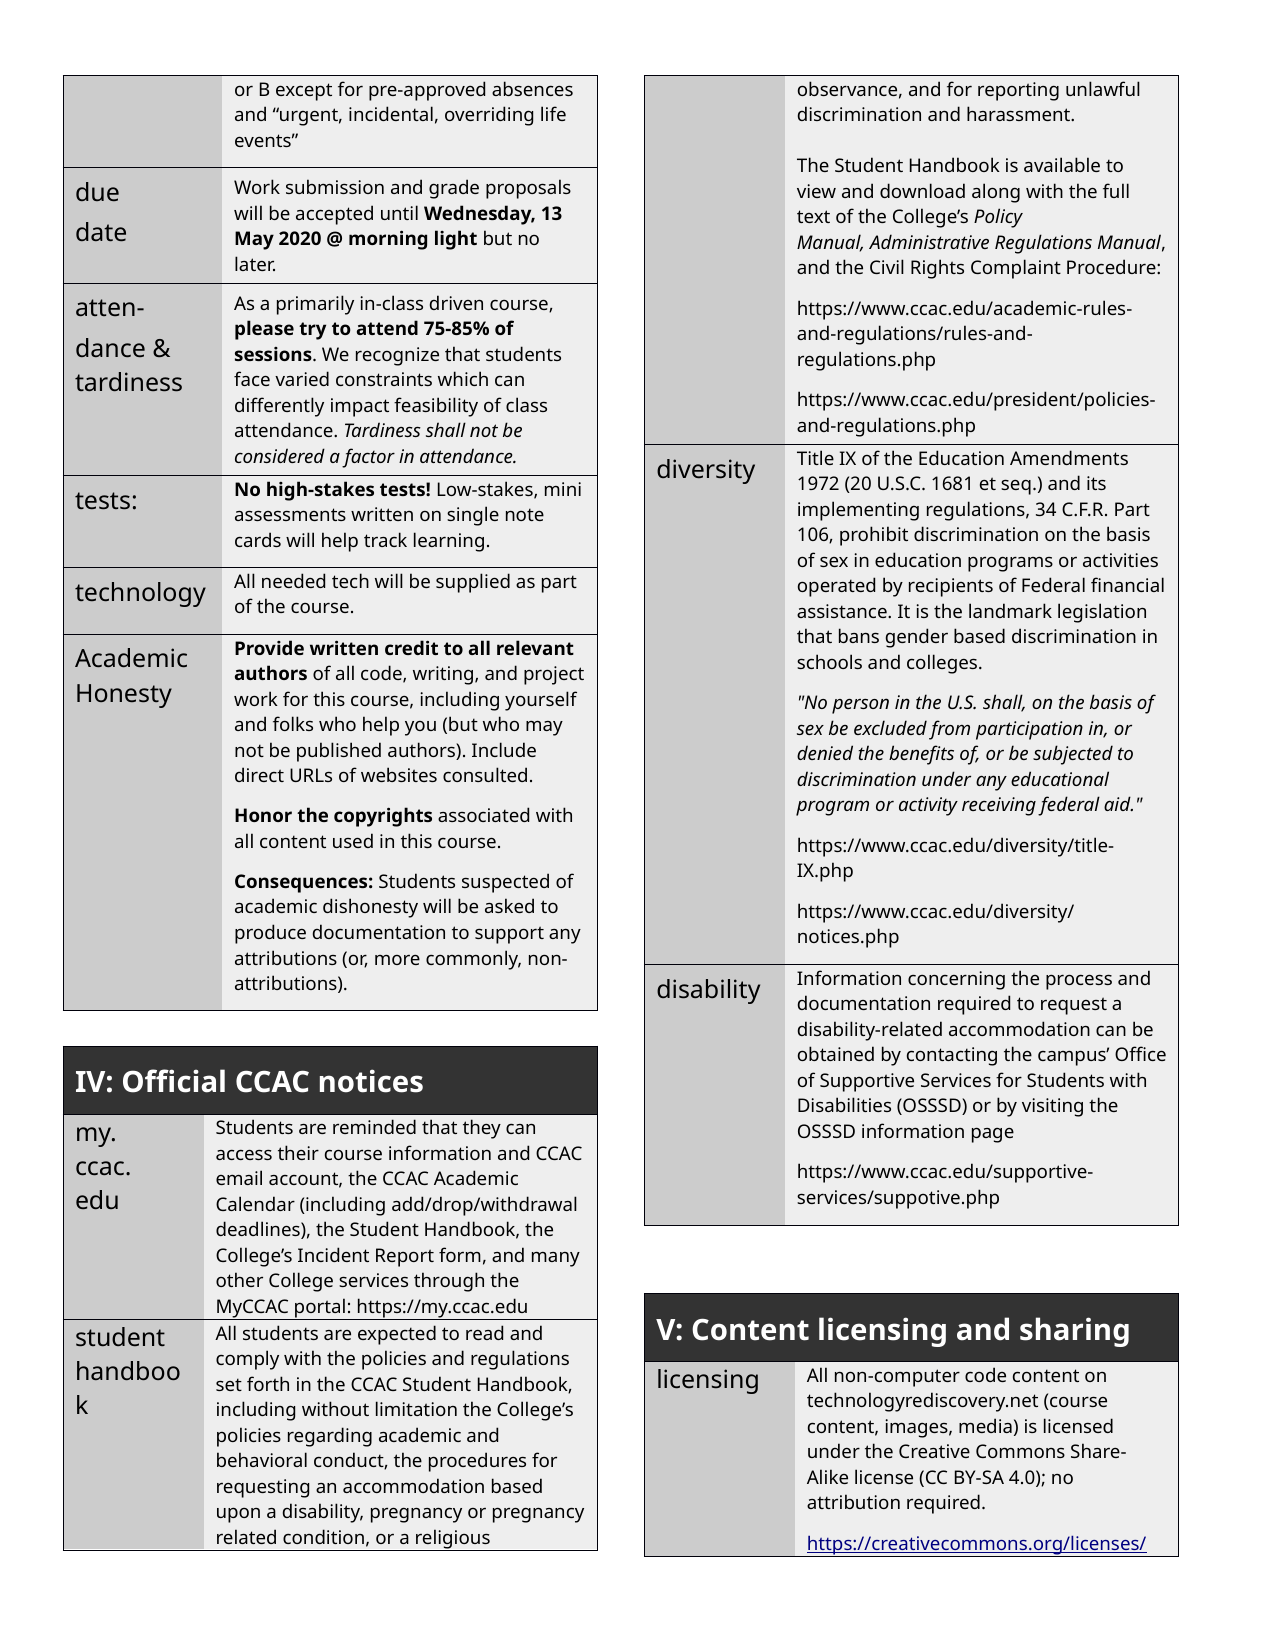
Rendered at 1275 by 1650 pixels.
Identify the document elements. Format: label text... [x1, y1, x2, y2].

table_cell Provide written credit to all relevant authors of all code, writing, and project work for this course, including yourself and folks who help you (but who may not be published authors). Include direct URLs of websites consulted. Honor the copyrights associated with all content used in this course. Consequences: Students suspected of academic dishonesty will be asked to produce documentation to support any attributions (or, more commonly, non-attributions). [222, 635, 597, 1010]
table_cell atten- dance & tardiness [64, 284, 222, 475]
table_cell diversity [645, 445, 785, 964]
table_cell Work submission and grade proposals will be accepted until Wednesday, 13 May 2020 @ morning light but no later. [222, 168, 597, 283]
table_cell or B except for pre-approved absences and “urgent, incidental, overriding life events” [222, 76, 597, 167]
table_cell technology [64, 568, 222, 634]
table_cell All non-computer code content on technologyrediscovery.net (course content, images, media) is licensed under the Creative Commons Share-Alike license (CC BY-SA 4.0); no attribution required. https://creativecommons.org/licenses/ [795, 1362, 1178, 1556]
table_cell tests: [64, 476, 222, 567]
table_cell student handbook [64, 1320, 204, 1549]
table_cell my. ccac. edu [64, 1115, 204, 1319]
table_cell Information concerning the process and documentation required to request a disability-related accommodation can be obtained by contacting the campus’ Office of Supportive Services for Students with Disabilities (OSSSD) or by visiting the OSSSD information page https://www.ccac.edu/supportive-services/suppotive.php [785, 965, 1178, 1225]
table_header IV: Official CCAC notices [64, 1047, 597, 1114]
table_header V: Content licensing and sharing [645, 1294, 1178, 1361]
table_cell licensing [645, 1362, 795, 1556]
table_cell All students are expected to read and comply with the policies and regulations set forth in the CCAC Student Handbook, including without limitation the College’s policies regarding academic and behavioral conduct, the procedures for requesting an accommodation based upon a disability, pregnancy or pregnancy related condition, or a religious observance, and for reporting unlawful discrimination and harassment. The Student Handbook is available to view and download along with the full text of the College’s Policy Manual, Administrative Regulations Manual, and the Civil Rights Complaint Procedure: https://www.ccac.edu/academic-rules-and-regulations/rules-and-regulations.php https://www.ccac.edu/president/policies-and-regulations.php [785, 76, 1178, 444]
table_cell No high-stakes tests! Low-stakes, mini assessments written on single note cards will help track learning. [222, 476, 597, 567]
table_cell [64, 76, 222, 167]
table_cell [645, 76, 785, 444]
table_cell due date [64, 168, 222, 283]
table_cell As a primarily in-class driven course, please try to attend 75-85% of sessions. We recognize that students face varied constraints which can differently impact feasibility of class attendance. Tardiness shall not be considered a factor in attendance. [222, 284, 597, 475]
table_cell Title IX of the Education Amendments 1972 (20 U.S.C. 1681 et seq.) and its implementing regulations, 34 C.F.R. Part 106, prohibit discrimination on the basis of sex in education programs or activities operated by recipients of Federal financial assistance. It is the landmark legislation that bans gender based discrimination in schools and colleges. "No person in the U.S. shall, on the basis of sex be excluded from participation in, or denied the benefits of, or be subjected to discrimination under any educational program or activity receiving federal aid." https://www.ccac.edu/diversity/title-IX.php https://www.ccac.edu/diversity/notices.php [785, 445, 1178, 964]
table_cell All needed tech will be supplied as part of the course. [222, 568, 597, 634]
table_cell disability [645, 965, 785, 1225]
table_cell Academic Honesty [64, 635, 222, 1010]
